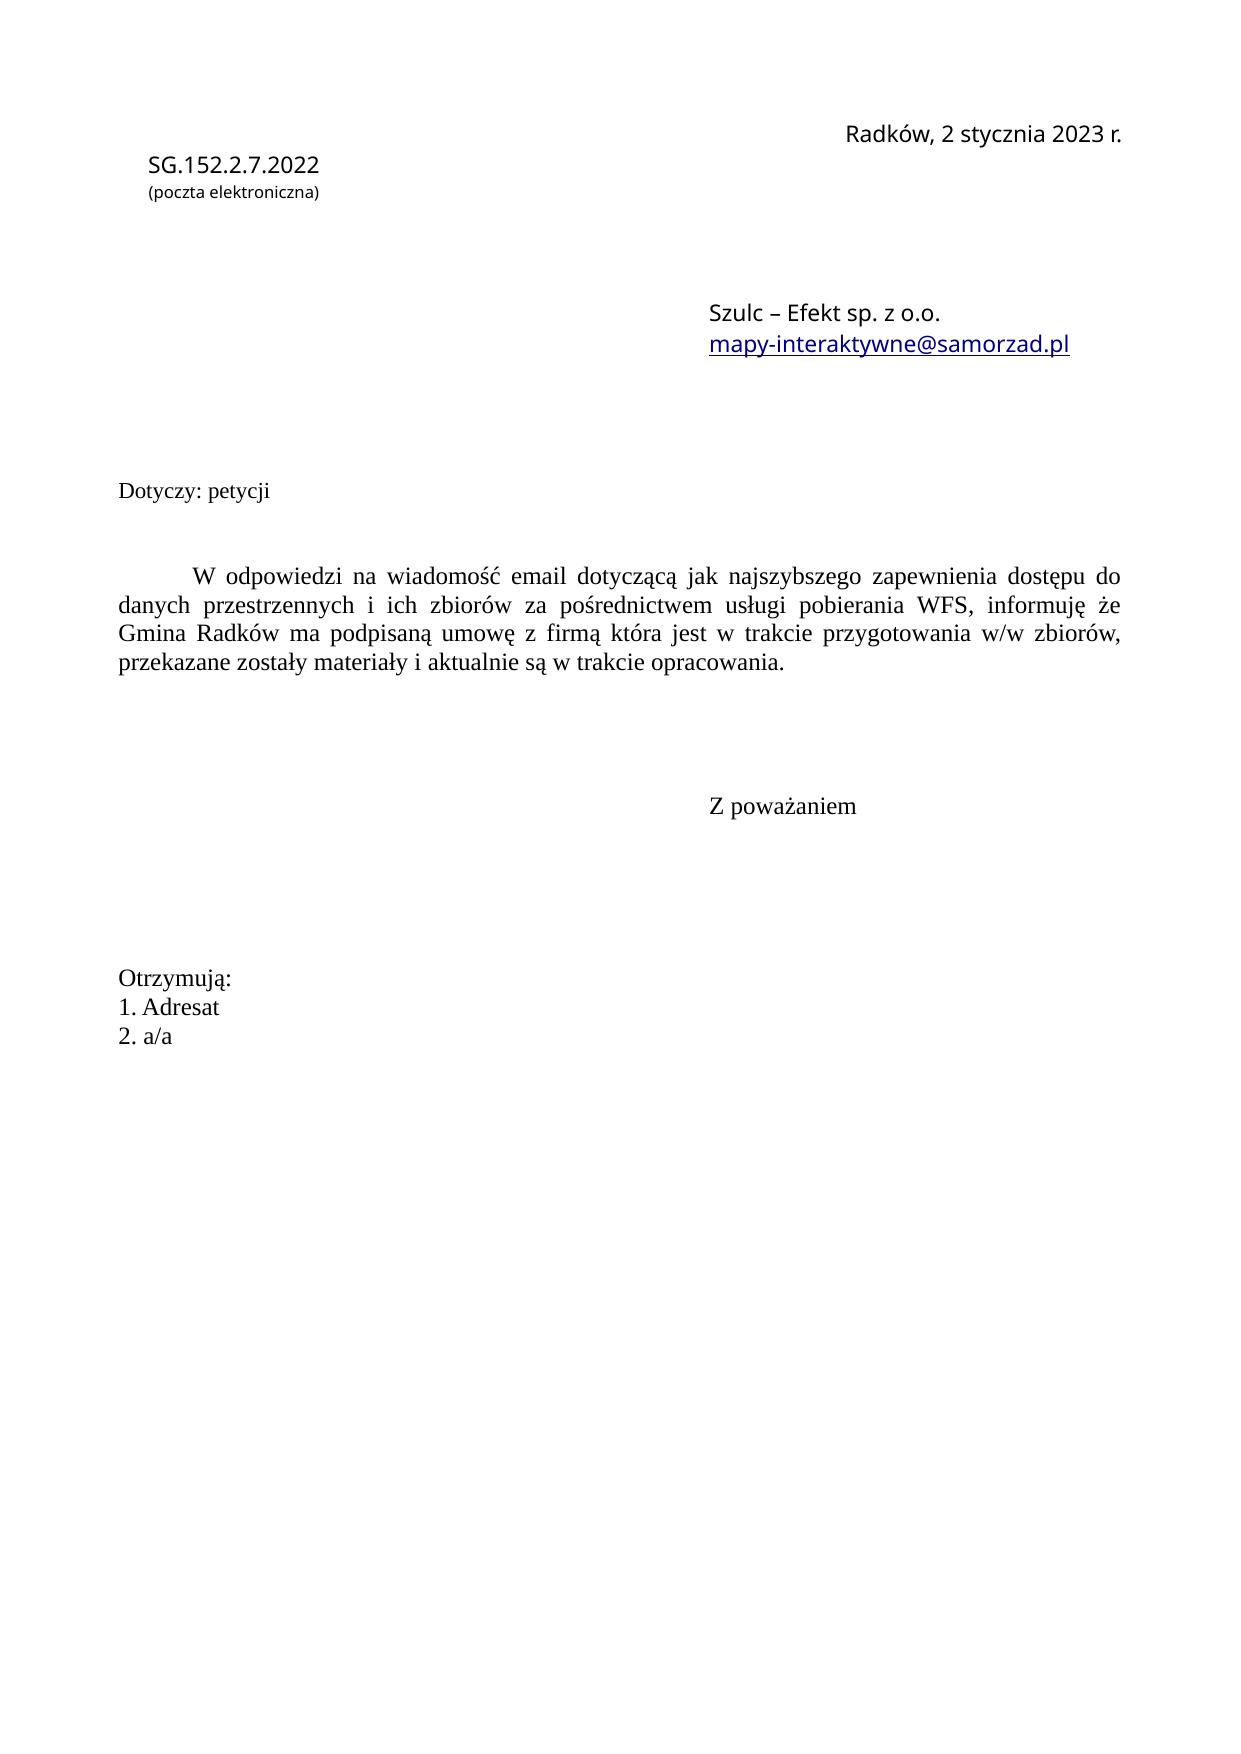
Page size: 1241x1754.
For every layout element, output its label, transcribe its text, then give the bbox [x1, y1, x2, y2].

text Radków, 2 stycznia 2023 r. [118, 118, 1122, 149]
text Otrzymują: [118, 963, 1122, 992]
text Szulc – Efekt sp. z o.o. [118, 297, 1122, 328]
text (poczta elektroniczna) [118, 181, 1122, 203]
text mapy-interaktywne@samorzad.pl [118, 328, 1122, 359]
text 2. a/a [118, 1021, 1122, 1050]
text Z poważaniem [118, 791, 1122, 820]
text SG.152.2.7.2022 [118, 149, 1122, 181]
text 1. Adresat [118, 992, 1122, 1021]
text W odpowiedzi na wiadomość email dotyczącą jak najszybszego zapewnienia dostępu do danych przestrzennych i ich zbiorów za pośrednictwem usługi pobierania WFS, informuję że Gmina Radków ma podpisaną umowę z firmą która jest w trakcie przygotowania w/w zbiorów, przekazane zostały materiały i aktualnie są w trakcie opracowania. [118, 561, 1122, 676]
text Dotyczy: petycji [118, 477, 1122, 503]
